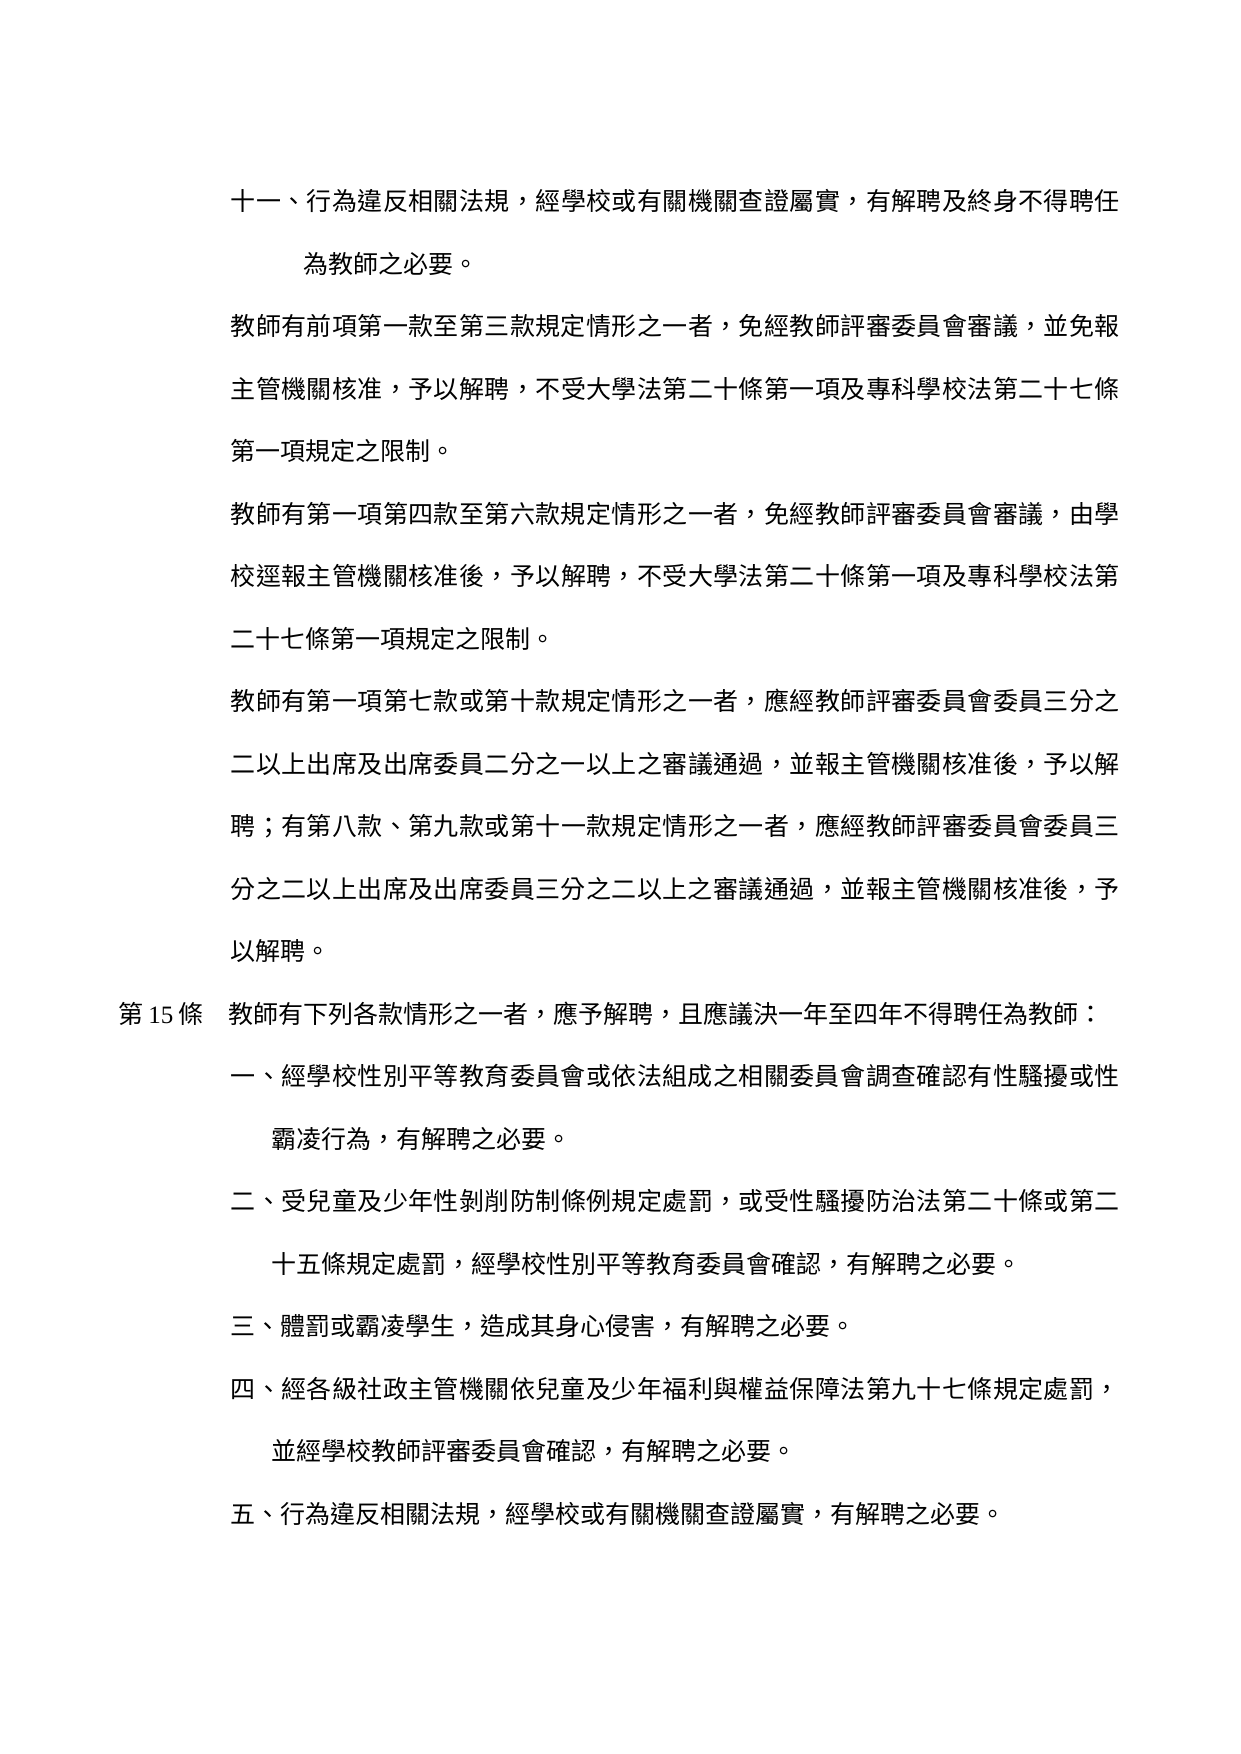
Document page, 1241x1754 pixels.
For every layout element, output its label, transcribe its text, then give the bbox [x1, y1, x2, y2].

text 教師有第一項第四款至第六款規定情形之一者，免經教師評審委員會審議，由學校逕報主管機關核准後，予以解聘，不受大學法第二十條第一項及專科學校法第二十七條第一項規定之限制。 [230, 471, 1122, 658]
text 五、行為違反相關法規，經學校或有關機關查證屬實，有解聘之必要。 [230, 1471, 1122, 1533]
text 一、經學校性別平等教育委員會或依法組成之相關委員會調查確認有性騷擾或性霸凌行為，有解聘之必要。 [230, 1033, 1122, 1158]
text 第15條 教師有下列各款情形之一者，應予解聘，且應議決一年至四年不得聘任為教師： [118, 971, 1122, 1033]
text 教師有前項第一款至第三款規定情形之一者，免經教師評審委員會審議，並免報主管機關核准，予以解聘，不受大學法第二十條第一項及專科學校法第二十七條第一項規定之限制。 [230, 283, 1122, 471]
text 四、經各級社政主管機關依兒童及少年福利與權益保障法第九十七條規定處罰，並經學校教師評審委員會確認，有解聘之必要。 [230, 1346, 1122, 1471]
text 教師有第一項第七款或第十款規定情形之一者，應經教師評審委員會委員三分之二以上出席及出席委員二分之一以上之審議通過，並報主管機關核准後，予以解聘；有第八款、第九款或第十一款規定情形之一者，應經教師評審委員會委員三分之二以上出席及出席委員三分之二以上之審議通過，並報主管機關核准後，予以解聘。 [230, 658, 1122, 971]
text 三、體罰或霸凌學生，造成其身心侵害，有解聘之必要。 [230, 1283, 1122, 1346]
text 二、受兒童及少年性剝削防制條例規定處罰，或受性騷擾防治法第二十條或第二十五條規定處罰，經學校性別平等教育委員會確認，有解聘之必要。 [230, 1158, 1122, 1283]
text 十一、行為違反相關法規，經學校或有關機關查證屬實，有解聘及終身不得聘任為教師之必要。 [230, 158, 1122, 283]
